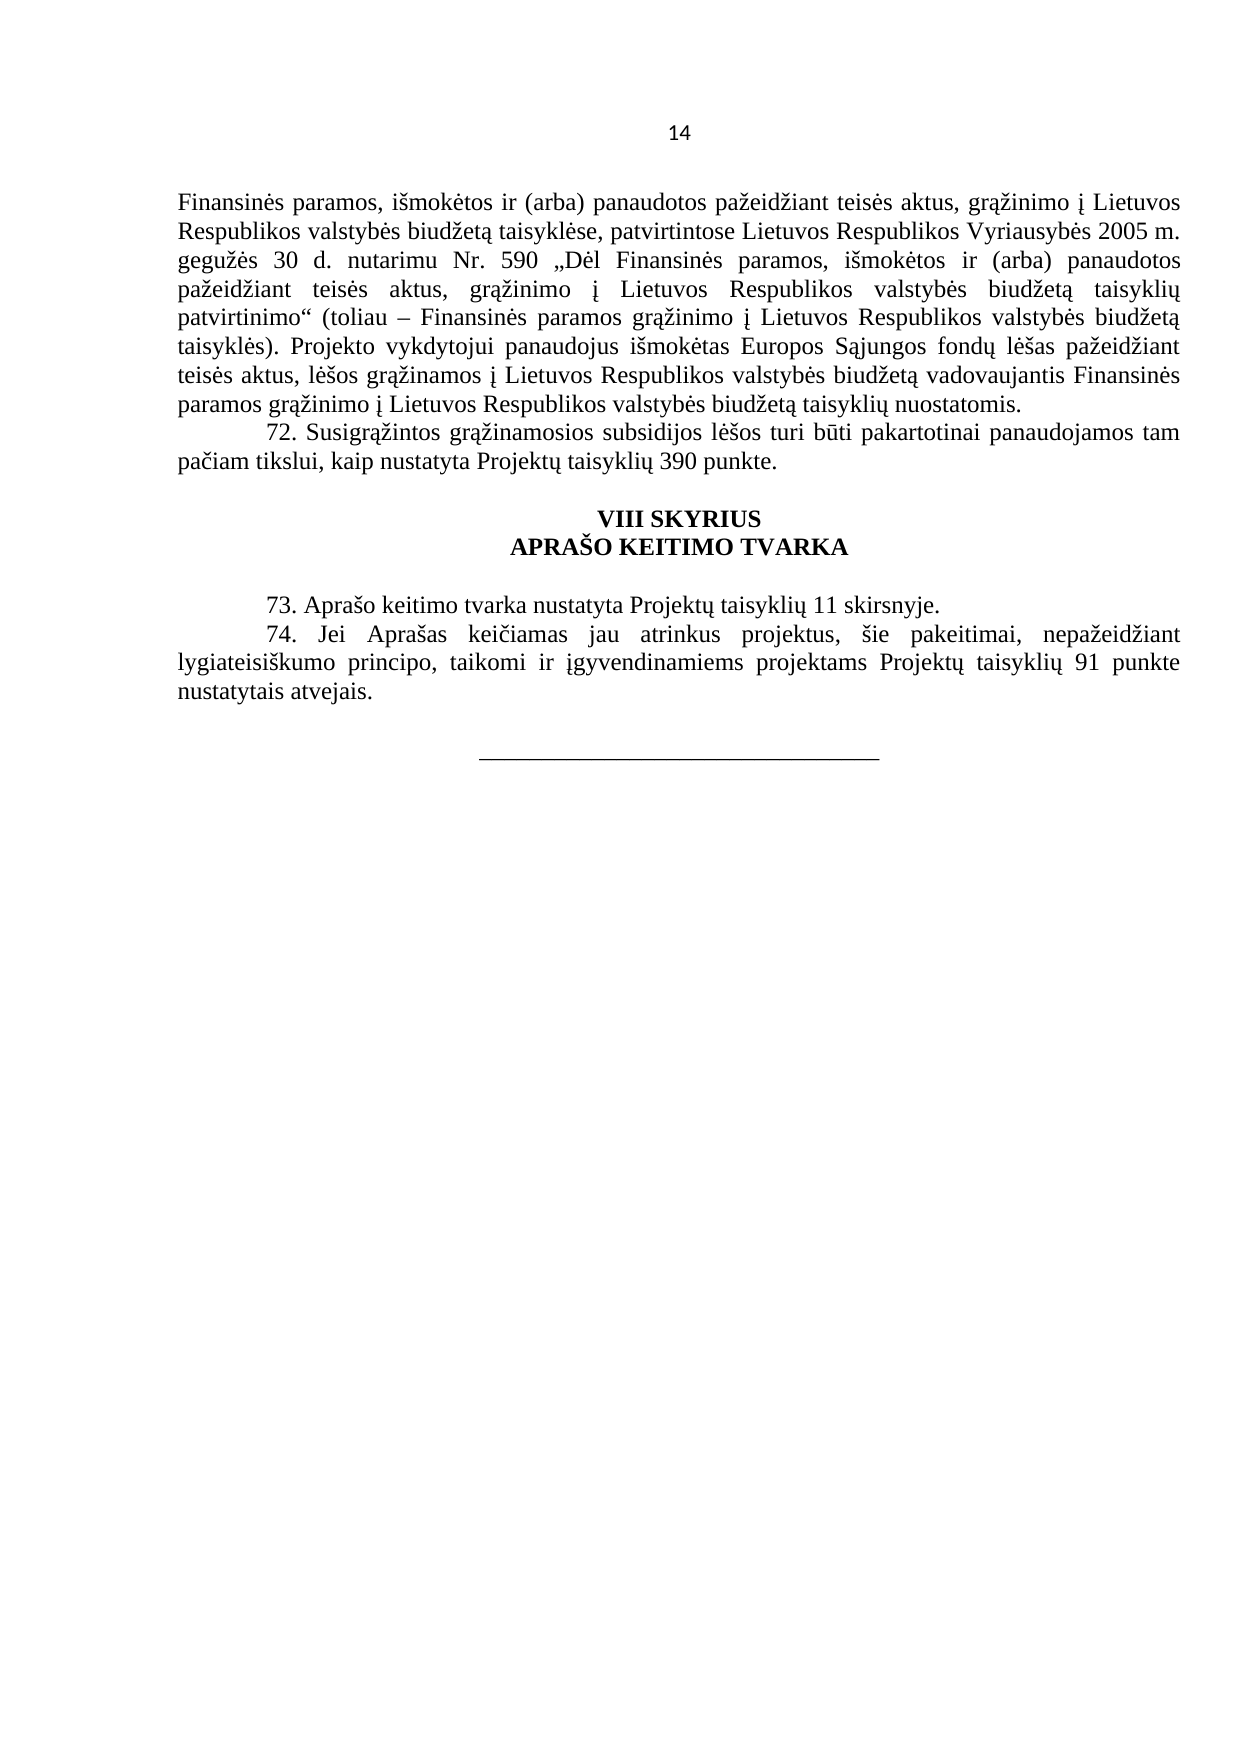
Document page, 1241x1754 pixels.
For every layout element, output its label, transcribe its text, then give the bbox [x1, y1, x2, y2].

text 74. Jei Aprašas keičiamas jau atrinkus projektus, šie pakeitimai, nepažeidžiant lygiateisiškumo principo, taikomi ir įgyvendinamiems projektams Projektų taisyklių 91 punkte nustatytais atvejais. [177, 619, 1181, 705]
text 72. Susigrąžintos grąžinamosios subsidijos lėšos turi būti pakartotinai panaudojamos tam pačiam tikslui, kaip nustatyta Projektų taisyklių 390 punkte. [177, 417, 1181, 475]
text 73. Aprašo keitimo tvarka nustatyta Projektų taisyklių 11 skirsnyje. [177, 590, 1181, 619]
text ________________________________ [177, 734, 1181, 762]
text Finansinės paramos, išmokėtos ir (arba) panaudotos pažeidžiant teisės aktus, grąžinimo į Lietuvos Respublikos valstybės biudžetą taisyklėse, patvirtintose Lietuvos Respublikos Vyriausybės 2005 m. gegužės 30 d. nutarimu Nr. 590 „Dėl Finansinės paramos, išmokėtos ir (arba) panaudotos pažeidžiant teisės aktus, grąžinimo į Lietuvos Respublikos valstybės biudžetą taisyklių patvirtinimo“ (toliau – Finansinės paramos grąžinimo į Lietuvos Respublikos valstybės biudžetą taisyklės). Projekto vykdytojui panaudojus išmokėtas Europos Sąjungos fondų lėšas pažeidžiant teisės aktus, lėšos grąžinamos į Lietuvos Respublikos valstybės biudžetą vadovaujantis Finansinės paramos grąžinimo į Lietuvos Respublikos valstybės biudžetą taisyklių nuostatomis. [177, 187, 1181, 417]
text APRAŠO KEITIMO TVARKA [177, 532, 1181, 561]
text VIII SKYRIUS [177, 504, 1181, 532]
